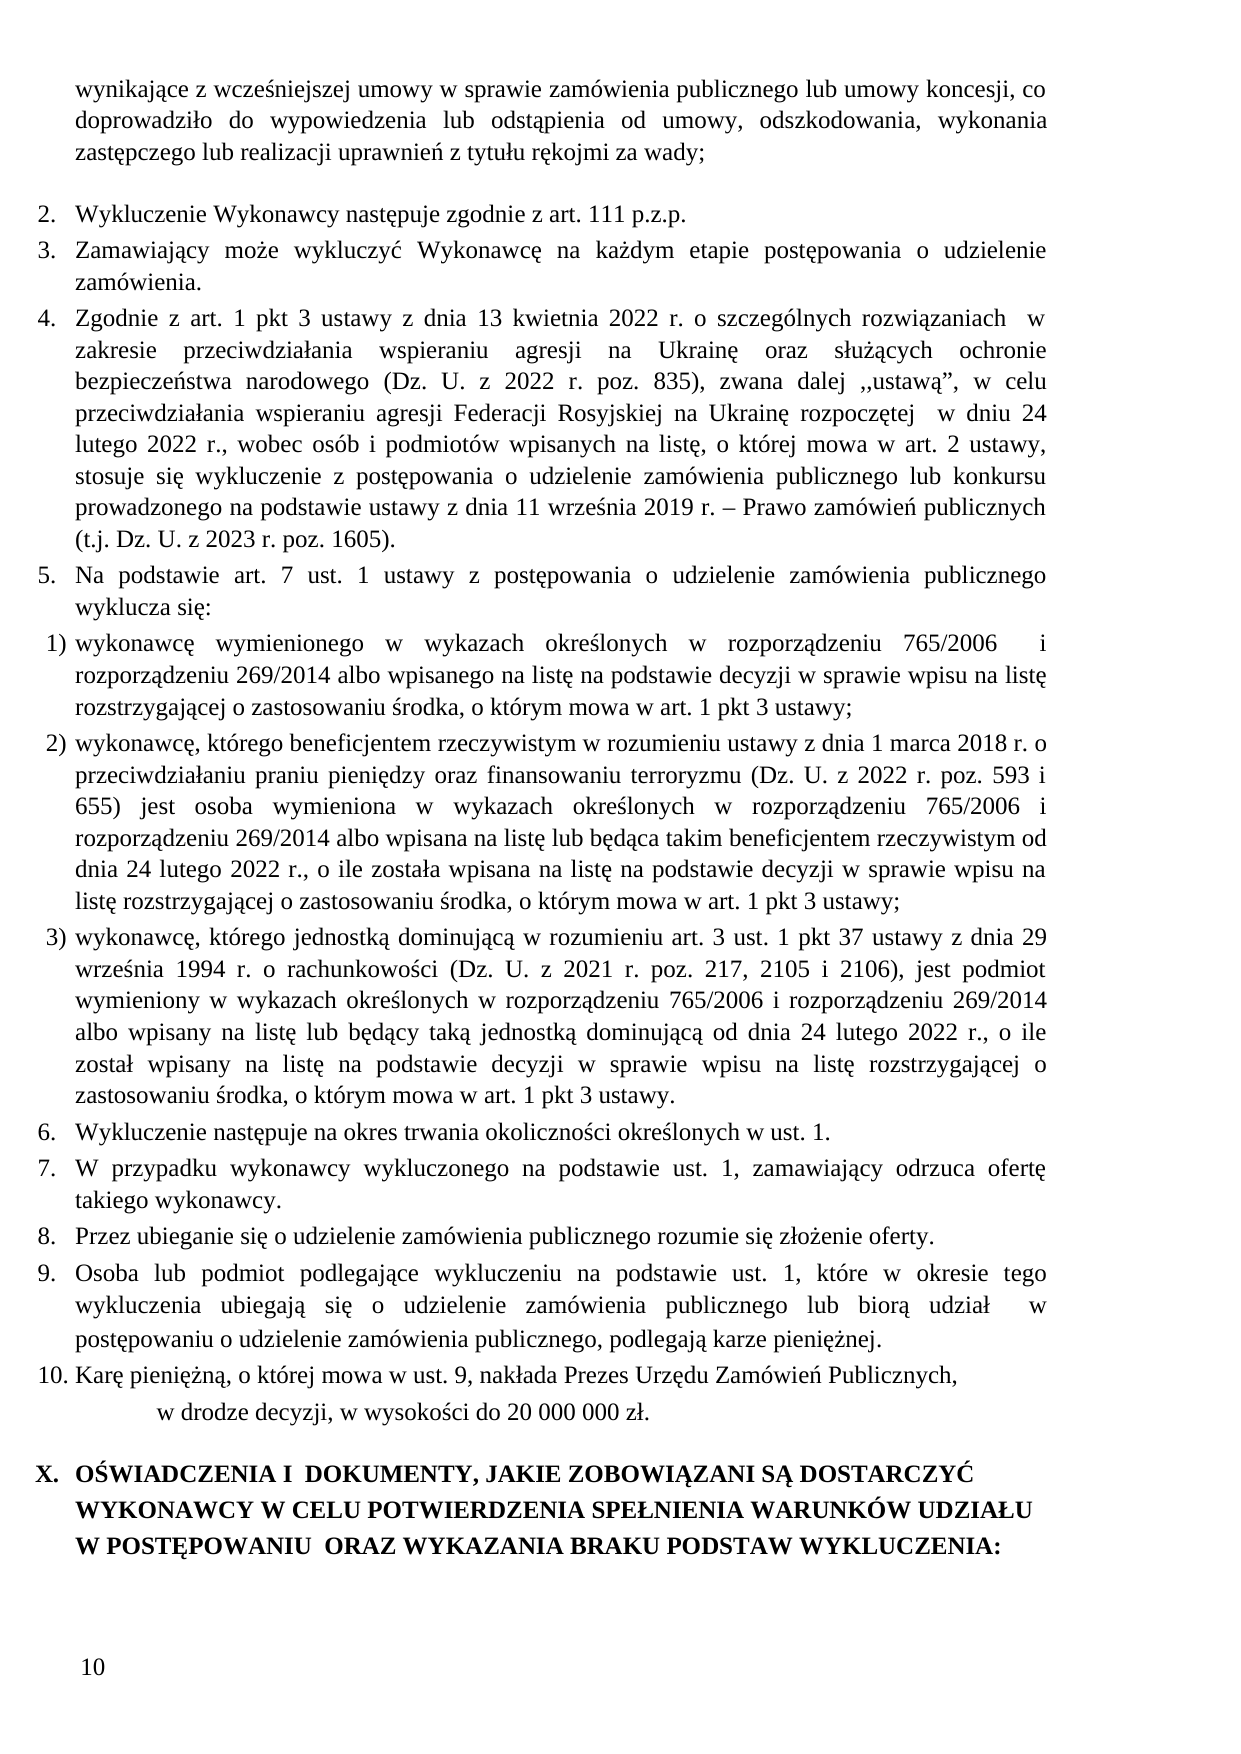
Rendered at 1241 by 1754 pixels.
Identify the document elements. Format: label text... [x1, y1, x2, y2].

list OŚWIADCZENIA I DOKUMENTY, JAKIE ZOBOWIĄZANI SĄ DOSTARCZYĆ WYKONAWCY W CELU POTWIERDZENIA SPEŁNIENIA WARUNKÓW UDZIAŁU W POSTĘPOWANIU ORAZ WYKAZANIA BRAKU PODSTAW WYKLUCZENIA: [35, 1459, 1059, 1560]
list Zgodnie z art. 1 pkt 3 ustawy z dnia 13 kwietnia 2022 r. o szczególnych rozwiązaniach w zakresie przeciwdziałania wspieraniu agresji na Ukrainę oraz służących ochronie bezpieczeństwa narodowego (Dz. U. z 2022 r. poz. 835), zwana dalej ,,ustawą”, w celu przeciwdziałania wspieraniu agresji Federacji Rosyjskiej na Ukrainę rozpoczętej w dniu 24 lutego 2022 r., wobec osób i podmiotów wpisanych na listę, o której mowa w art. 2 ustawy, stosuje się wykluczenie z postępowania o udzielenie zamówienia publicznego lub konkursu prowadzonego na podstawie ustawy z dnia 11 września 2019 r. – Prawo zamówień publicznych (t.j. Dz. U. z 2023 r. poz. 1605). [37, 303, 1048, 553]
list Wykluczenie następuje na okres trwania okoliczności określonych w ust. 1. [37, 1117, 1048, 1145]
list Zamawiający może wykluczyć Wykonawcę na każdym etapie postępowania o udzielenie zamówienia. [37, 235, 1048, 295]
list Przez ubieganie się o udzielenie zamówienia publicznego rozumie się złożenie oferty. [37, 1221, 1048, 1250]
list wykonawcę, którego beneficjentem rzeczywistym w rozumieniu ustawy z dnia 1 marca 2018 r. o przeciwdziałaniu praniu pieniędzy oraz finansowaniu terroryzmu (Dz. U. z 2022 r. poz. 593 i 655) jest osoba wymieniona w wykazach określonych w rozporządzeniu 765/2006 i rozporządzeniu 269/2014 albo wpisana na listę lub będąca takim beneficjentem rzeczywistym od dnia 24 lutego 2022 r., o ile została wpisana na listę na podstawie decyzji w sprawie wpisu na listę rozstrzygającej o zastosowaniu środka, o którym mowa w art. 1 pkt 3 ustawy; [46, 728, 1048, 915]
list wynikające z wcześniejszej umowy w sprawie zamówienia publicznego lub umowy koncesji, co doprowadziło do wypowiedzenia lub odstąpienia od umowy, odszkodowania, wykonania zastępczego lub realizacji uprawnień z tytułu rękojmi za wady; [44, 74, 1048, 166]
text w drodze decyzji, w wysokości do 20 000 000 zł. [156, 1397, 1048, 1425]
list Osoba lub podmiot podlegające wykluczeniu na podstawie ust. 1, które w okresie tego wykluczenia ubiegają się o udzielenie zamówienia publicznego lub biorą udział w postępowaniu o udzielenie zamówienia publicznego, podlegają karze pieniężnej. [37, 1258, 1048, 1352]
list wykonawcę, którego jednostką dominującą w rozumieniu art. 3 ust. 1 pkt 37 ustawy z dnia 29 września 1994 r. o rachunkowości (Dz. U. z 2021 r. poz. 217, 2105 i 2106), jest podmiot wymieniony w wykazach określonych w rozporządzeniu 765/2006 i rozporządzeniu 269/2014 albo wpisany na listę lub będący taką jednostką dominującą od dnia 24 lutego 2022 r., o ile został wpisany na listę na podstawie decyzji w sprawie wpisu na listę rozstrzygającej o zastosowaniu środka, o którym mowa w art. 1 pkt 3 ustawy. [46, 922, 1048, 1109]
list Na podstawie art. 7 ust. 1 ustawy z postępowania o udzielenie zamówienia publicznego wyklucza się: [37, 561, 1048, 621]
list Wykluczenie Wykonawcy następuje zgodnie z art. 111 p.z.p. [37, 199, 1048, 227]
list Karę pieniężną, o której mowa w ust. 9, nakłada Prezes Urzędu Zamówień Publicznych, [37, 1360, 1048, 1389]
list W przypadku wykonawcy wykluczonego na podstawie ust. 1, zamawiający odrzuca ofertę takiego wykonawcy. [37, 1153, 1048, 1213]
list wykonawcę wymienionego w wykazach określonych w rozporządzeniu 765/2006 i rozporządzeniu 269/2014 albo wpisanego na listę na podstawie decyzji w sprawie wpisu na listę rozstrzygającej o zastosowaniu środka, o którym mowa w art. 1 pkt 3 ustawy; [46, 628, 1048, 720]
